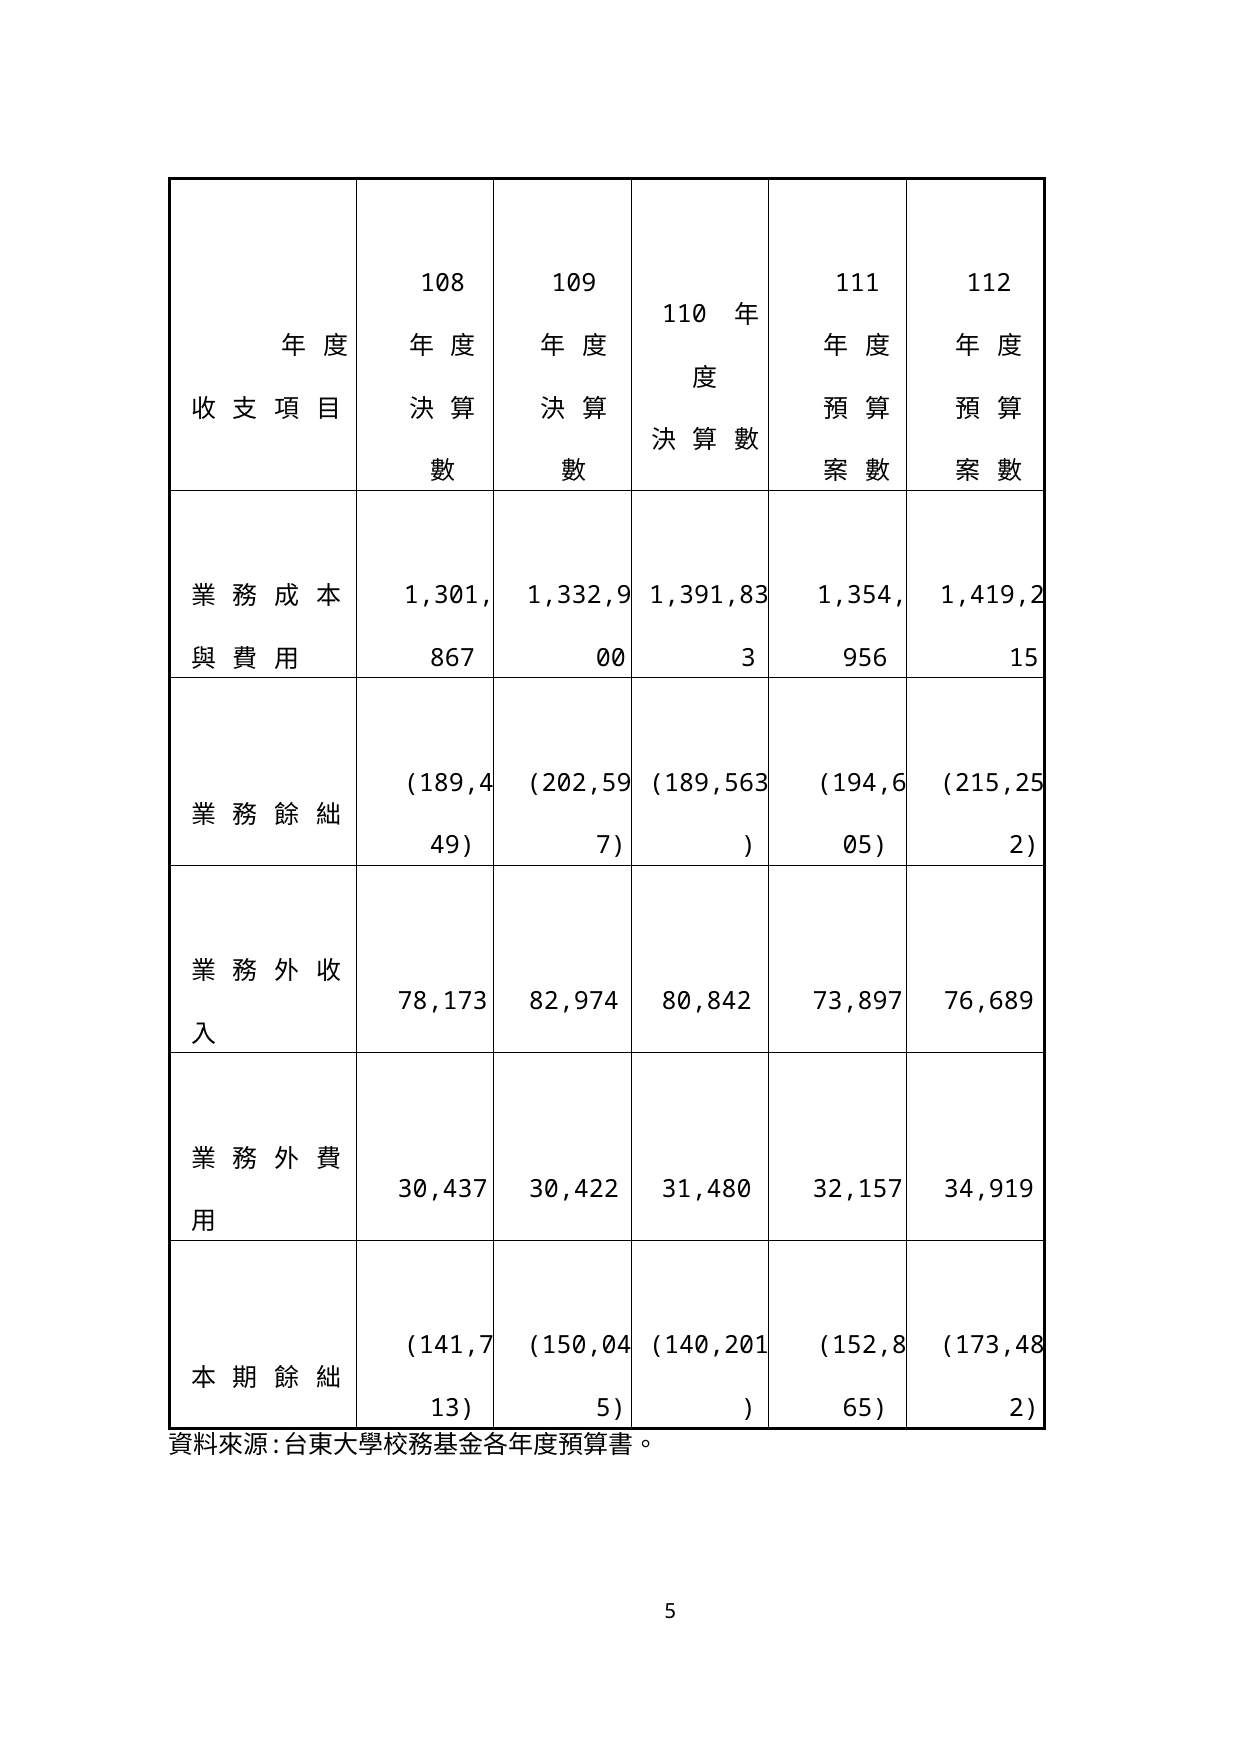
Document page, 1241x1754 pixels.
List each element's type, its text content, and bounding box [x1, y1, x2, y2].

table_cell 業務外費用 [171, 1053, 356, 1240]
table_cell (189,563) [632, 678, 768, 865]
table_header 111年度 預算案數 [769, 180, 906, 490]
table_cell 1,354,956 [769, 491, 906, 677]
table_header 108年度 決算數 [357, 180, 493, 490]
table_cell 1,301,867 [357, 491, 493, 677]
table_cell 73,897 [769, 866, 906, 1052]
table_cell 82,974 [494, 866, 631, 1052]
table_cell (194,605) [769, 678, 906, 865]
table_cell 30,422 [494, 1053, 631, 1240]
text 資料來源:台東大學校務基金各年度預算書。 [138, 1430, 1058, 1459]
table_cell 80,842 [632, 866, 768, 1052]
table_cell 業務餘絀 [171, 678, 356, 865]
table_cell 32,157 [769, 1053, 906, 1240]
table_cell (152,865) [769, 1241, 906, 1427]
table_cell (202,597) [494, 678, 631, 865]
table_cell (140,201) [632, 1241, 768, 1427]
table_cell 1,332,900 [494, 491, 631, 677]
table_header 109年度 決算數 [494, 180, 631, 490]
table_cell 本期餘絀 [171, 1241, 356, 1427]
table_cell 30,437 [357, 1053, 493, 1240]
table_cell (189,449) [357, 678, 493, 865]
table_cell 1,419,215 [907, 491, 1043, 677]
table_cell (173,482) [907, 1241, 1043, 1427]
table_cell 76,689 [907, 866, 1043, 1052]
table_cell 業務外收入 [171, 866, 356, 1052]
table_cell 34,919 [907, 1053, 1043, 1240]
table_cell 業務成本與費用 [171, 491, 356, 677]
table_cell (150,045) [494, 1241, 631, 1427]
table_cell 1,391,833 [632, 491, 768, 677]
table_header 110年度 決算數 [632, 180, 768, 490]
table_cell (141,713) [357, 1241, 493, 1427]
table_header 年度 收支項目 [171, 180, 356, 490]
table_cell (215,252) [907, 678, 1043, 865]
table_header 112年度 預算案數 [907, 180, 1043, 490]
table_cell 31,480 [632, 1053, 768, 1240]
table_cell 78,173 [357, 866, 493, 1052]
